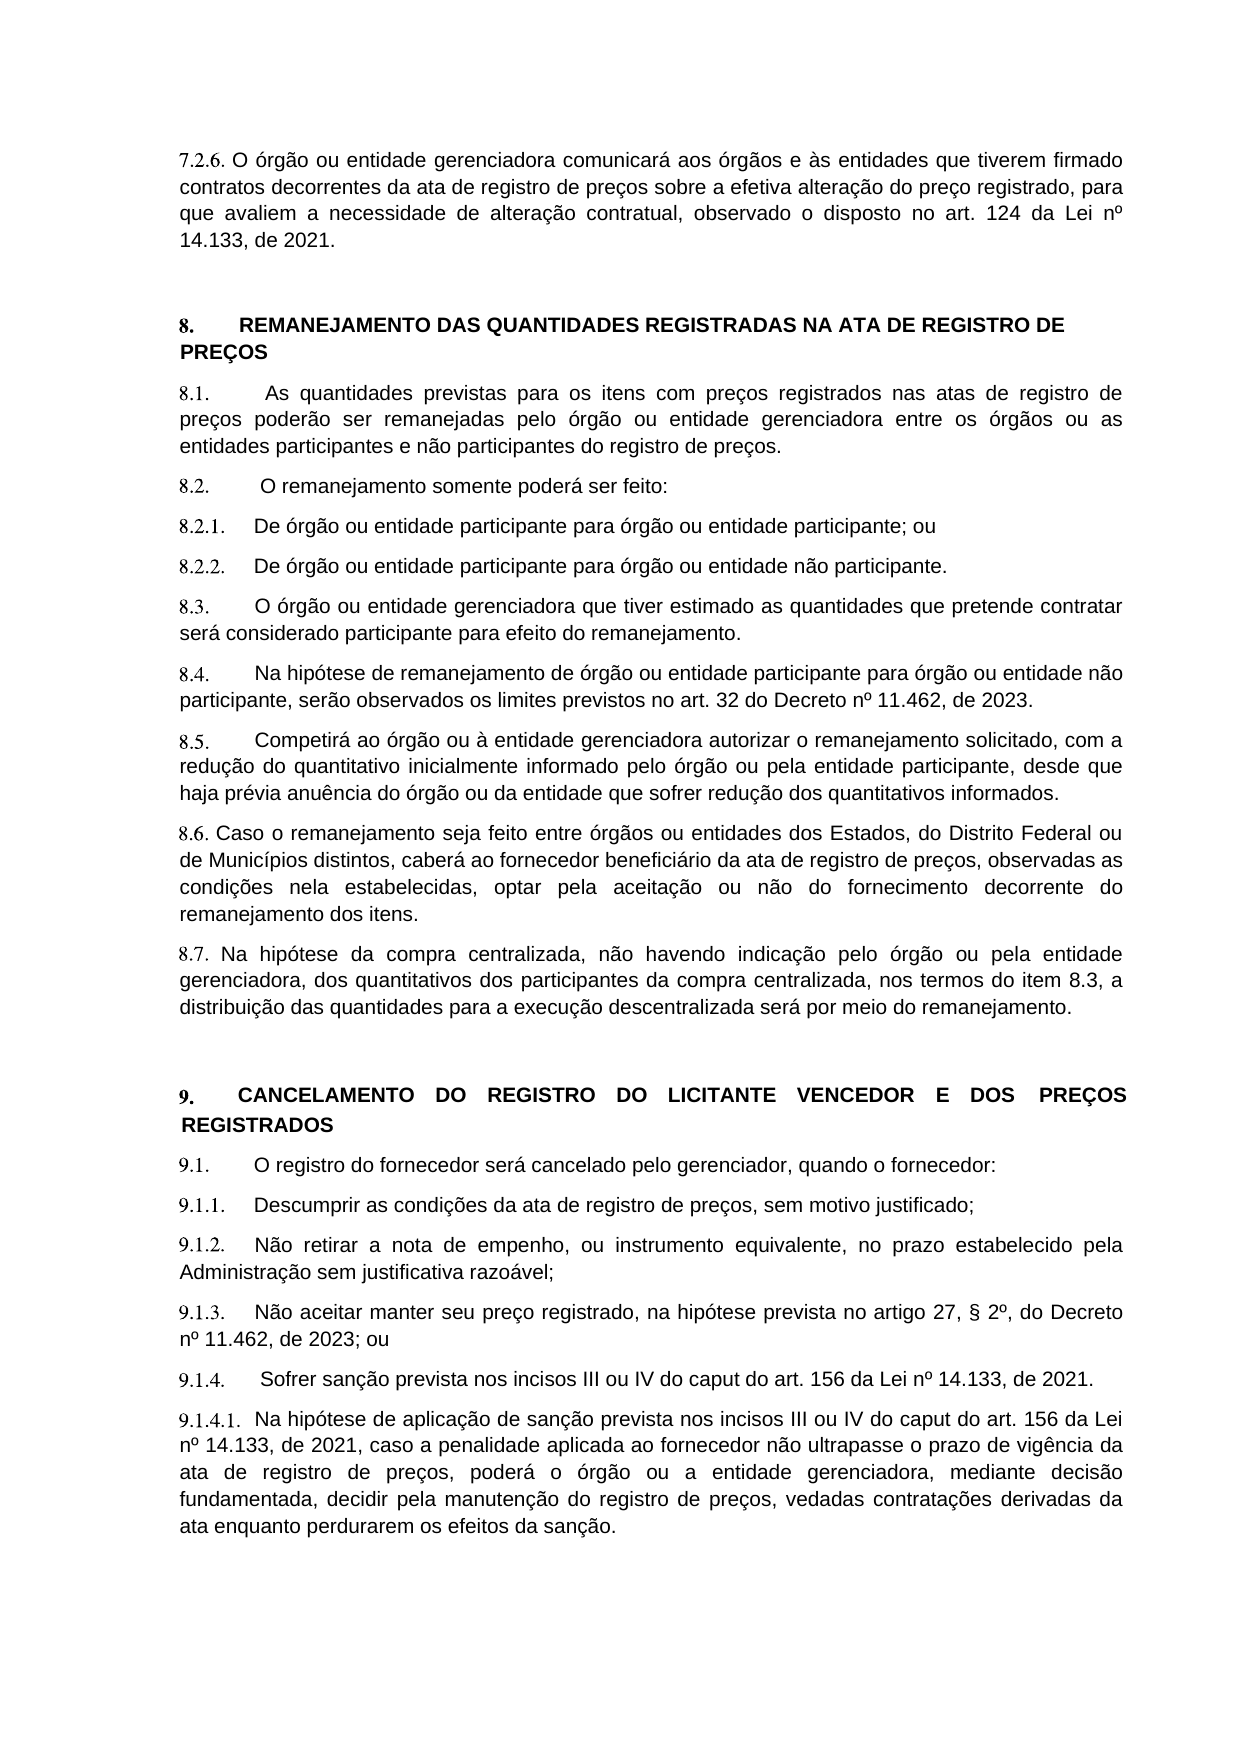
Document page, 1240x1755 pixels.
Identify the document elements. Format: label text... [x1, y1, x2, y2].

text O remanejamento somente poderá ser feito: [260, 474, 1124, 498]
text De órgão ou entidade participante para órgão ou entidade não participante. [254, 554, 1124, 578]
text CANCELAMENTO DO REGISTRO DO LICITANTE VENCEDOR E DOS PREÇOS [179, 1080, 1127, 1108]
text Sofrer sanção prevista nos incisos III ou IV do caput do art. 156 da Lei nº 14.133, de 2021. [260, 1366, 1124, 1390]
text Não retirar a nota de empenho, ou instrumento equivalente, no prazo estabelecido pela Administração sem justificativa razoável; [179, 1233, 1124, 1284]
text De órgão ou entidade participante para órgão ou entidade participante; ou [254, 514, 1124, 538]
subtitle REMANEJAMENTO DAS QUANTIDADES REGISTRADAS NA ATA DE REGISTRO DE PREÇOS [180, 313, 1127, 364]
text O órgão ou entidade gerenciadora que tiver estimado as quantidades que pretende contratar será considerado participante para efeito do remanejamento. [179, 594, 1124, 645]
text Não aceitar manter seu preço registrado, na hipótese prevista no artigo 27, § 2º, do Decreto nº 11.462, de 2023; ou [179, 1300, 1124, 1350]
text Competirá ao órgão ou à entidade gerenciadora autorizar o remanejamento solicitado, com a redução do quantitativo inicialmente informado pelo órgão ou pela entidade participante, desde que haja prévia anuência do órgão ou da entidade que sofrer redução dos quantitativos informados. [179, 727, 1124, 805]
text Caso o remanejamento seja feito entre órgãos ou entidades dos Estados, do Distrito Federal ou de Municípios distintos, caberá ao fornecedor beneficiário da ata de registro de preços, observadas as condições nela estabelecidas, optar pela aceitação ou não do fornecimento decorrente do remanejamento dos itens. [179, 821, 1124, 925]
text Descumprir as condições da ata de registro de preços, sem motivo justificado; [254, 1193, 1124, 1217]
subtitle REGISTRADOS [181, 1112, 1127, 1136]
text O registro do fornecedor será cancelado pelo gerenciador, quando o fornecedor: [254, 1153, 1124, 1177]
text Na hipótese de remanejamento de órgão ou entidade participante para órgão ou entidade não participante, serão observados os limites previstos no art. 32 do Decreto nº 11.462, de 2023. [179, 661, 1124, 711]
text Na hipótese de aplicação de sanção prevista nos incisos III ou IV do caput do art. 156 da Lei nº 14.133, de 2021, caso a penalidade aplicada ao fornecedor não ultrapasse o prazo de vigência da ata de registro de preços, poderá o órgão ou a entidade gerenciadora, mediante decisão fundamentada, decidir pela manutenção do registro de preços, vedadas contratações derivadas da ata enquanto perdurarem os efeitos da sanção. [179, 1406, 1124, 1537]
text As quantidades previstas para os itens com preços registrados nas atas de registro de preços poderão ser remanejadas pelo órgão ou entidade gerenciadora entre os órgãos ou as entidades participantes e não participantes do registro de preços. [179, 380, 1124, 458]
text Na hipótese da compra centralizada, não havendo indicação pelo órgão ou pela entidade gerenciadora, dos quantitativos dos participantes da compra centralizada, nos termos do item 8.3, a distribuição das quantidades para a execução descentralizada será por meio do remanejamento. [179, 941, 1124, 1019]
text O órgão ou entidade gerenciadora comunicará aos órgãos e às entidades que tiverem firmado contratos decorrentes da ata de registro de preços sobre a efetiva alteração do preço registrado, para que avaliem a necessidade de alteração contratual, observado o disposto no art. 124 da Lei nº 14.133, de 2021. [179, 148, 1124, 252]
